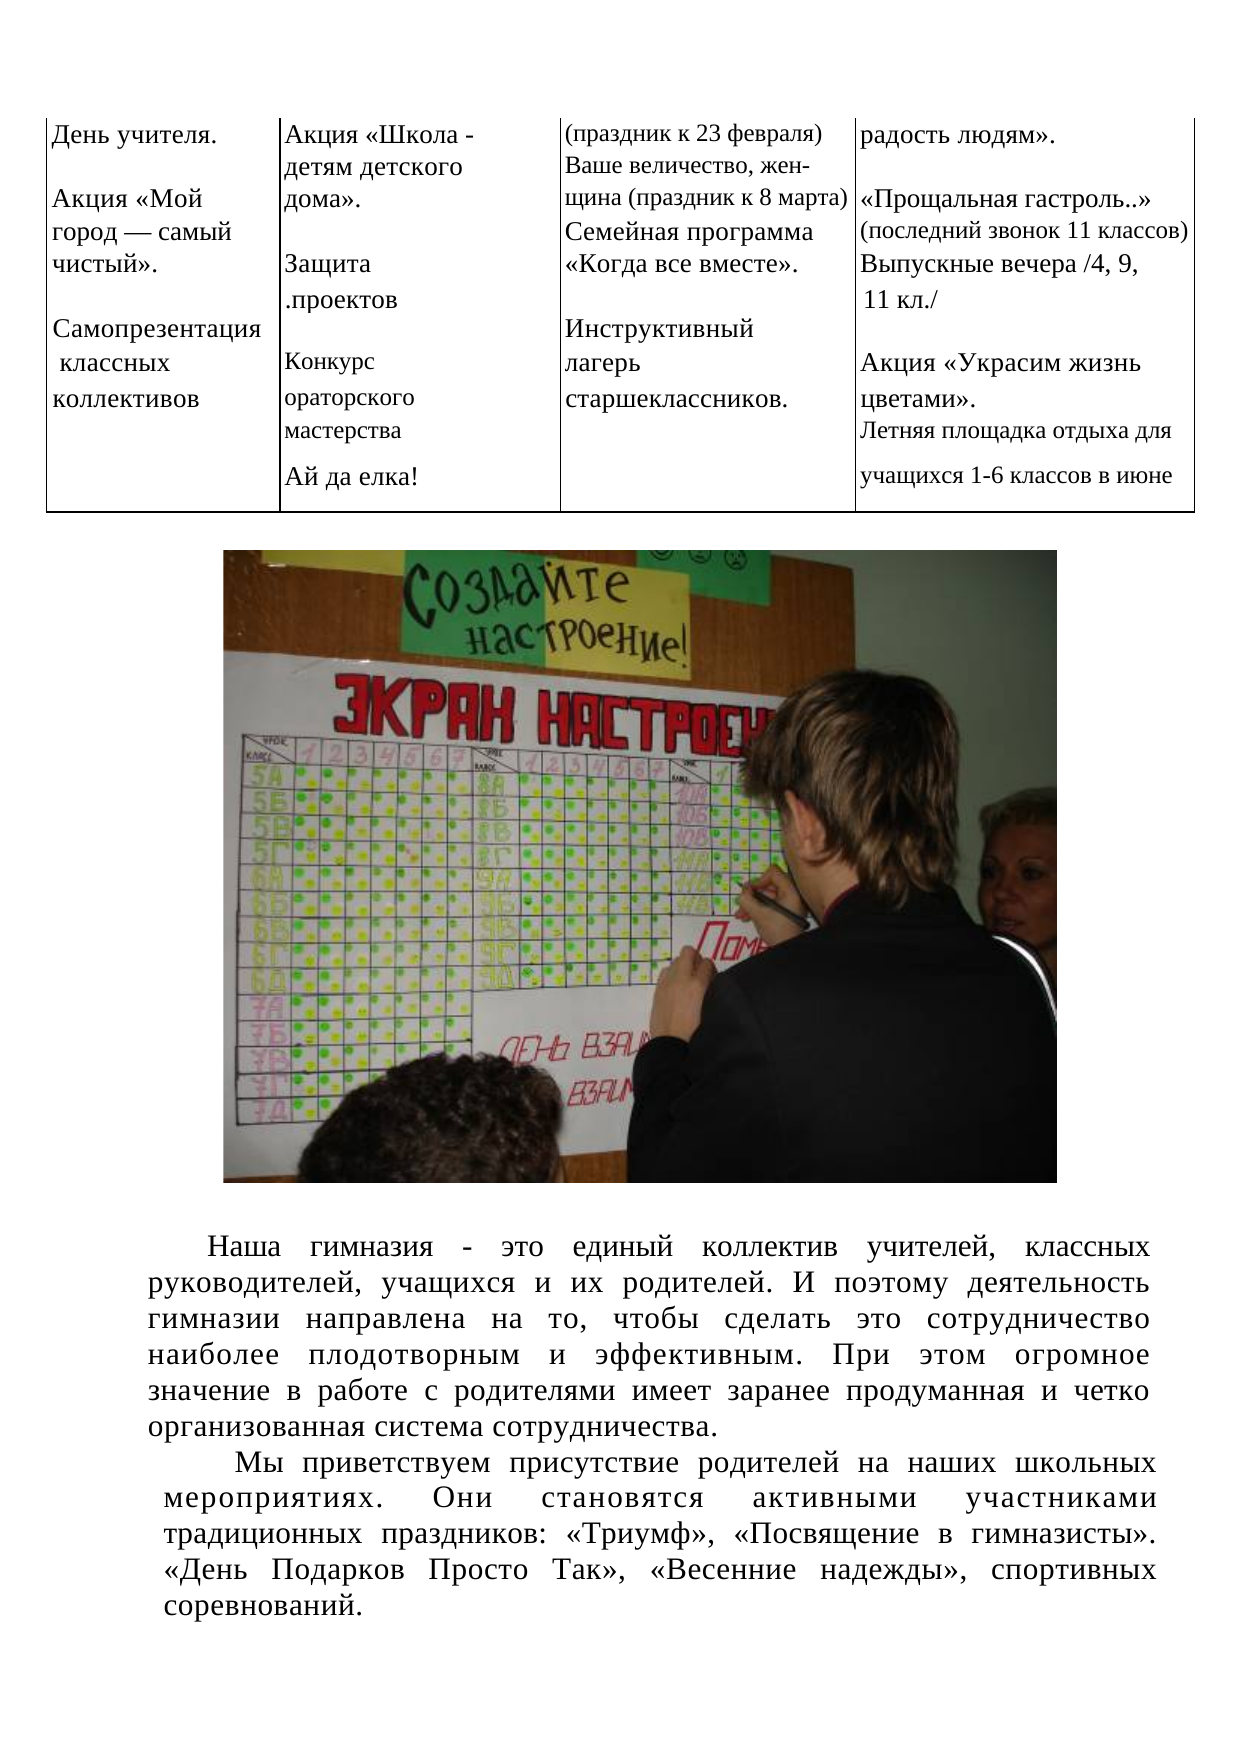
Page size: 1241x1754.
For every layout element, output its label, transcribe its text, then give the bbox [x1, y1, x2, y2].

table_cell [47, 460, 279, 511]
table_cell (праздник к 23 февраля) [561, 118, 855, 150]
table_cell чистый». [47, 247, 279, 283]
table_cell Инструктивный [561, 312, 855, 346]
table_cell Акция «Украсим жизнь [856, 346, 1194, 382]
table_cell Ай да елка! [281, 460, 560, 511]
table_cell [281, 312, 560, 346]
table_cell коллективов [47, 382, 279, 415]
table_cell классных [47, 346, 279, 382]
table_cell 11 кл./ [856, 283, 863, 312]
table_cell [281, 215, 560, 247]
table_cell старшеклассников. [561, 382, 855, 415]
text Наша гимназия - это единый коллектив учителей, классных руководителей, учащихся и их родителей. И поэтому деятельность гимназии направлена на то, чтобы сделать это сотрудничество наиболее плодотворным и эффективным. При этом огромное значение в работе с родителями имеет заранее продуманная и четко организованная система сотрудничества. [148, 1227, 1152, 1443]
table_cell учащихся 1-6 классов в июне [856, 460, 1194, 511]
table_cell [856, 150, 1194, 182]
table_cell День учителя. [47, 118, 279, 150]
table_cell Выпускные вечера /4, 9, [856, 247, 1194, 283]
table_cell (последний звонок 11 классов) [856, 215, 1194, 247]
table_cell Акция «Школа - [281, 118, 560, 150]
table_cell Ваше величество, жен- [561, 150, 855, 182]
table_cell Летняя площадка отдыха для [856, 415, 1194, 460]
table_cell цветами». [856, 382, 1194, 415]
table_cell щина (праздник к 8 марта) [561, 183, 855, 215]
table_cell «Когда все вместе». [561, 247, 855, 283]
table_cell [47, 150, 279, 182]
table_cell дома». [281, 183, 560, 215]
table_cell Семейная программа [561, 215, 855, 247]
table_cell город — самый [47, 215, 279, 247]
table_cell радость людям». [856, 118, 1194, 150]
table_cell детям детского [281, 150, 560, 182]
table_cell Акция «Мой [47, 183, 279, 215]
table_cell ораторского [281, 382, 560, 415]
table_cell мастерства [281, 415, 560, 460]
table_cell Самопрезентация [47, 312, 279, 346]
table_cell Защита [281, 247, 560, 283]
table_cell Конкурс [281, 346, 560, 382]
table_cell «Прощальная гастроль..» [856, 183, 1194, 215]
picture [223, 550, 1057, 1183]
table_cell [47, 415, 279, 460]
table_cell лагерь [561, 346, 855, 382]
text Мы приветствуем присутствие родителей на наших школьных мероприятиях. Они становятся активными участниками традиционных праздников: «Триумф», «Посвящение в гимназисты». «День Подарков Просто Так», «Весенние надежды», спортивных соревнований. [163, 1443, 1158, 1622]
table_cell [561, 415, 855, 460]
table_cell [561, 460, 855, 511]
table_cell [856, 312, 1194, 346]
